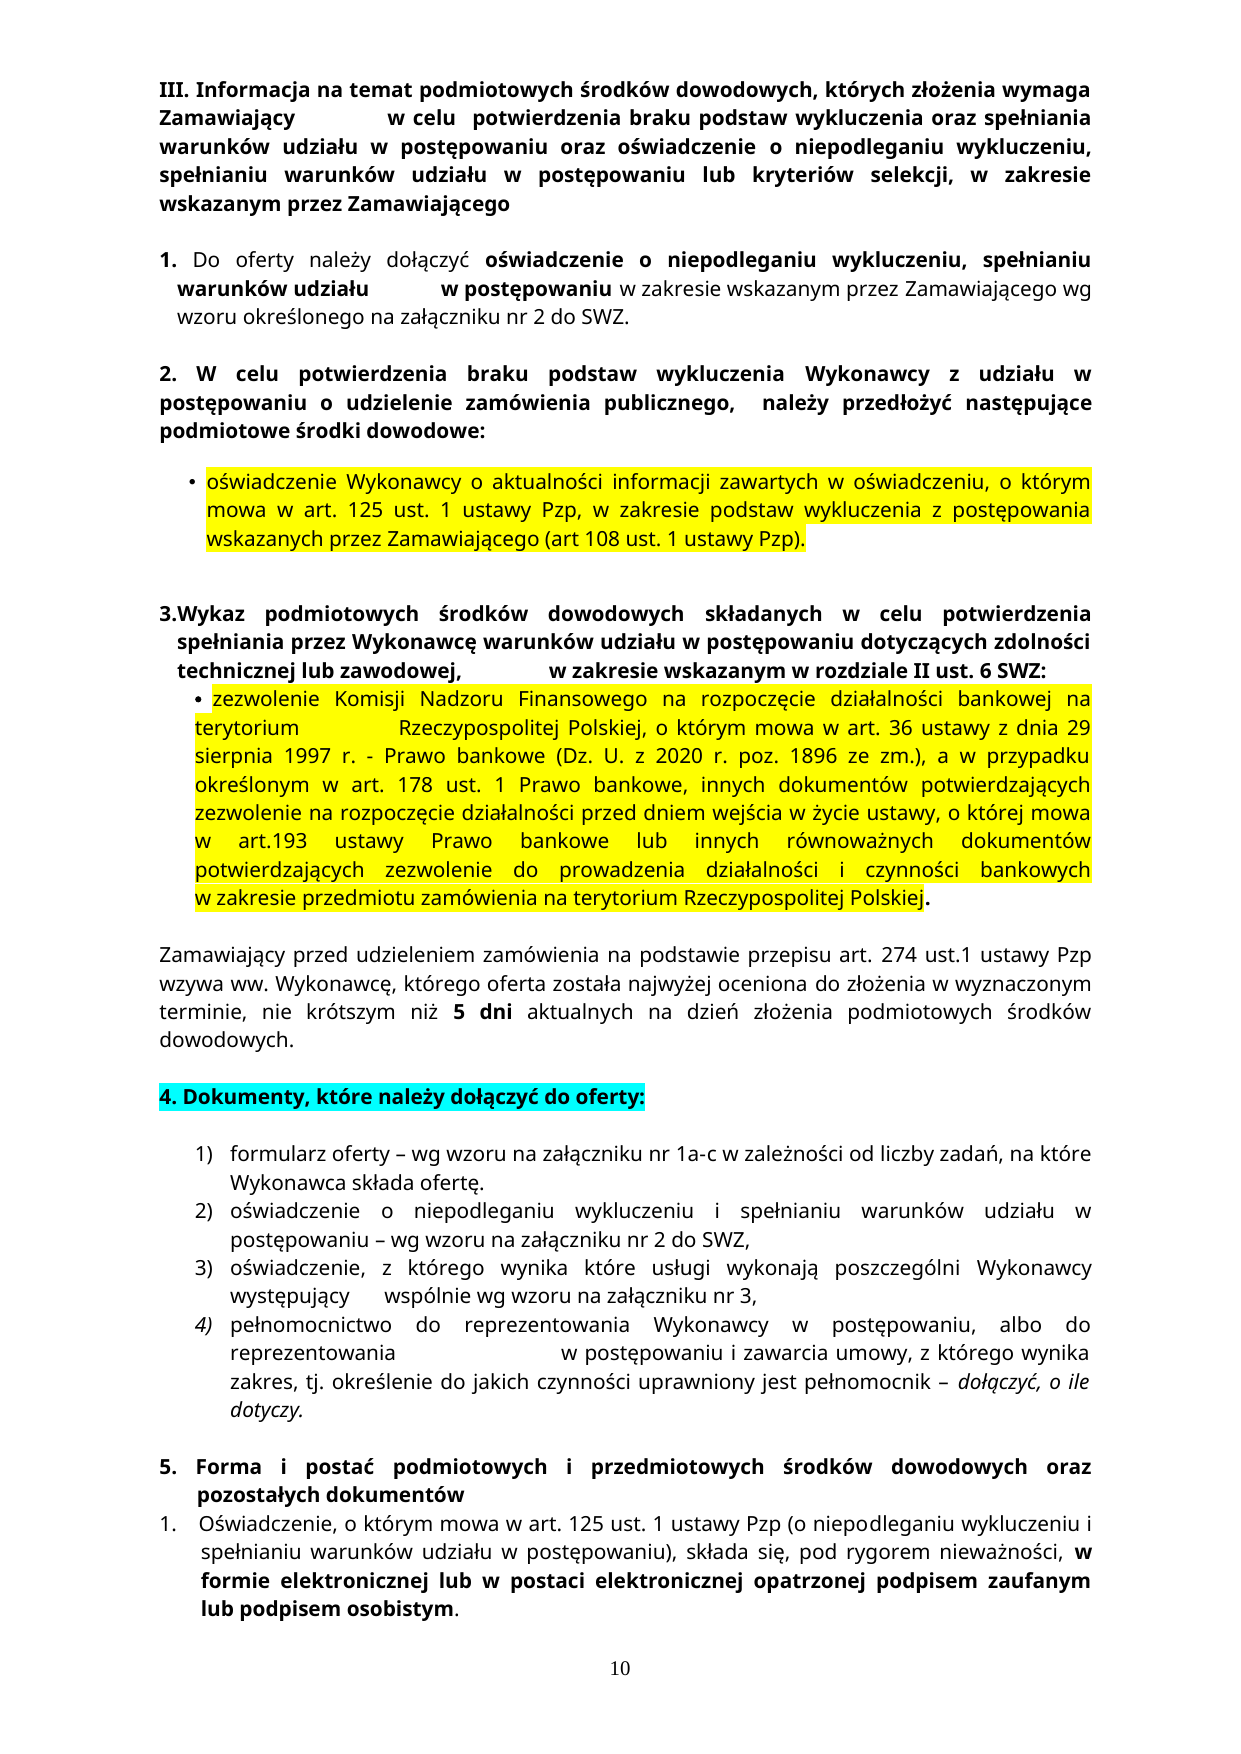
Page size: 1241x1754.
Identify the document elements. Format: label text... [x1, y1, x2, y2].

list pełnomocnictwo do reprezentowania Wykonawcy w postępowaniu, albo do reprezentowania w postępowaniu i zawarcia umowy, z którego wynika zakres, tj. określenie do jakich czynności uprawniony jest pełnomocnik – dołączyć, o ile dotyczy. [194, 1310, 1092, 1424]
subtitle 2. W celu potwierdzenia braku podstaw wykluczenia Wykonawcy z udziału w postępowaniu o udzielenie zamówienia publicznego, należy przedłożyć następujące podmiotowe środki dowodowe: [159, 359, 1092, 445]
subtitle 4. Dokumenty, które należy dołączyć do oferty: [159, 1082, 1092, 1111]
subtitle 5. Forma i postać podmiotowych i przedmiotowych środków dowodowych oraz pozostałych dokumentów [159, 1452, 1092, 1509]
text 3.Wykaz podmiotowych środków dowodowych składanych w celu potwierdzenia spełniania przez Wykonawcę warunków udziału w postępowaniu dotyczących zdolności technicznej lub zawodowej, w zakresie wskazanym w rozdziale II ust. 6 SWZ: [159, 599, 1092, 684]
list oświadczenie Wykonawcy o aktualności informacji zawartych w oświadczeniu, o którym mowa w art. 125 ust. 1 ustawy Pzp, w zakresie podstaw wykluczenia z postępowania wskazanych przez Zamawiającego (art 108 ust. 1 ustawy Pzp). [189, 467, 1092, 552]
list oświadczenie, z którego wynika które usługi wykonają poszczególni Wykonawcy występujący wspólnie wg wzoru na załączniku nr 3, [194, 1253, 1092, 1310]
list formularz oferty – wg wzoru na załączniku nr 1a-c w zależności od liczby zadań, na które Wykonawca składa ofertę. [194, 1139, 1092, 1196]
list Oświadczenie, o którym mowa w art. 125 ust. 1 ustawy Pzp (o niepodleganiu wykluczeniu i spełnianiu warunków udziału w postępowaniu), składa się, pod rygorem nieważności, w formie elektronicznej lub w postaci elektronicznej opatrzonej podpisem zaufanym lub podpisem osobistym. [159, 1509, 1092, 1623]
list oświadczenie o niepodleganiu wykluczeniu i spełnianiu warunków udziału w postępowaniu – wg wzoru na załączniku nr 2 do SWZ, [194, 1196, 1092, 1253]
list zezwolenie Komisji Nadzoru Finansowego na rozpoczęcie działalności bankowej na terytorium Rzeczypospolitej Polskiej, o którym mowa w art. 36 ustawy z dnia 29 sierpnia 1997 r. - Prawo bankowe (Dz. U. z 2020 r. poz. 1896 ze zm.), a w przypadku określonym w art. 178 ust. 1 Prawo bankowe, innych dokumentów potwierdzających zezwolenie na rozpoczęcie działalności przed dniem wejścia w życie ustawy, o której mowa w art.193 ustawy Prawo bankowe lub innych równoważnych dokumentów potwierdzających zezwolenie do prowadzenia działalności i czynności bankowych w zakresie przedmiotu zamówienia na terytorium Rzeczypospolitej Polskiej. [194, 684, 1092, 912]
subtitle III. Informacja na temat podmiotowych środków dowodowych, których złożenia wymaga Zamawiający w celu potwierdzenia braku podstaw wykluczenia oraz spełniania warunków udziału w postępowaniu oraz oświadczenie o niepodleganiu wykluczeniu, spełnianiu warunków udziału w postępowaniu lub kryteriów selekcji, w zakresie wskazanym przez Zamawiającego [159, 75, 1092, 217]
subtitle 1. Do oferty należy dołączyć oświadczenie o niepodleganiu wykluczeniu, spełnianiu warunków udziału w postępowaniu w zakresie wskazanym przez Zamawiającego wg wzoru określonego na załączniku nr 2 do SWZ. [159, 246, 1092, 331]
list Zamawiający przed udzieleniem zamówienia na podstawie przepisu art. 274 ust.1 ustawy Pzp wzywa ww. Wykonawcę, którego oferta została najwyżej oceniona do złożenia w wyznaczonym terminie, nie krótszym niż 5 dni aktualnych na dzień złożenia podmiotowych środków dowodowych. [159, 940, 1092, 1054]
